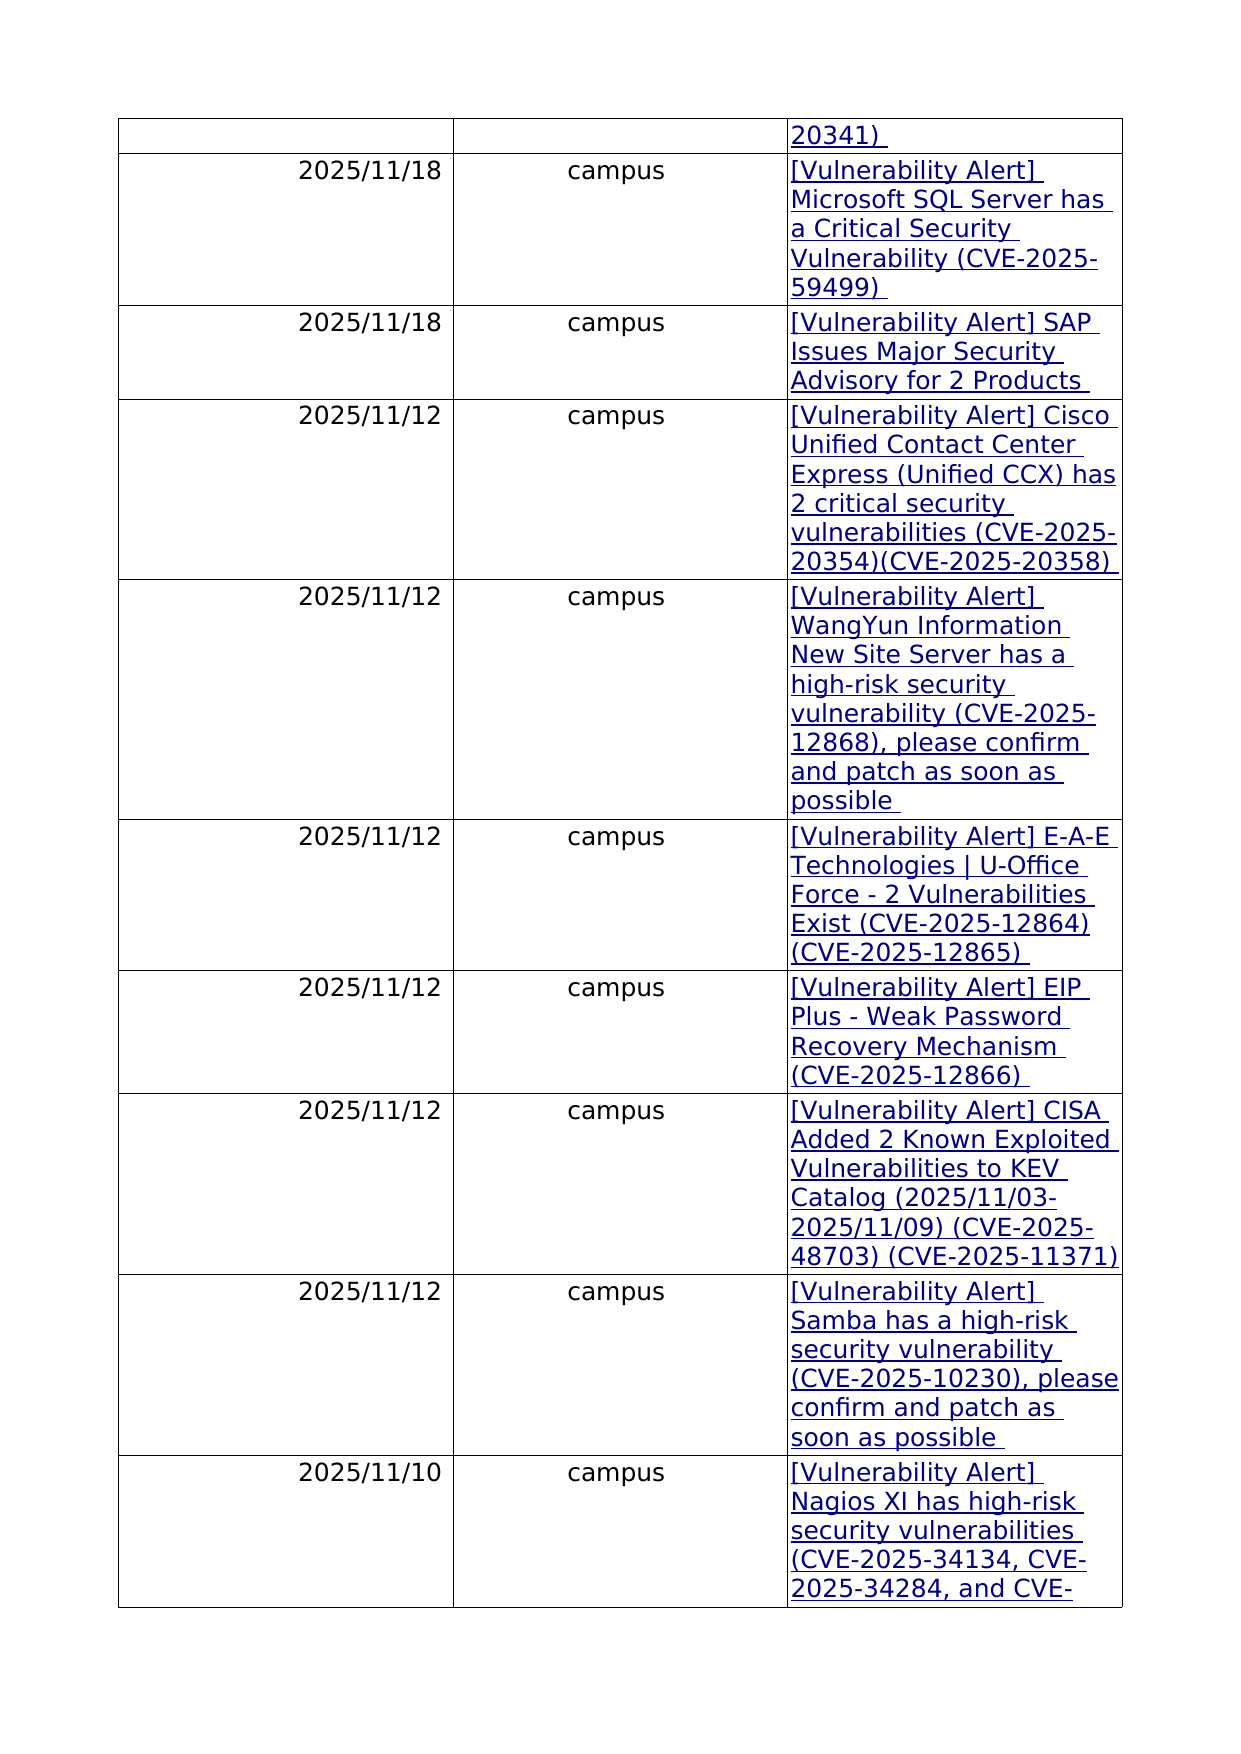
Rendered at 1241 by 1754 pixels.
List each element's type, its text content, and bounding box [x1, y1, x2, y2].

table_cell [Vulnerability Alert] Nagios XI has high-risk security vulnerabilities (CVE-2025-34134, CVE-2025-34284, and CVE- [788, 1456, 1122, 1607]
table_cell [Vulnerability Alert] Samba has a high-risk security vulnerability (CVE-2025-10230), please confirm and patch as soon as possible [788, 1275, 1122, 1455]
table_cell 2025/11/12 [119, 580, 453, 819]
table_cell campus [454, 580, 787, 819]
table_cell [454, 119, 787, 153]
table_cell [Vulnerability Alert] E-A-E Technologies | U-Office Force - 2 Vulnerabilities Exist (CVE-2025-12864)(CVE-2025-12865) [788, 820, 1122, 970]
table_cell [119, 119, 453, 153]
table_cell 2025/11/12 [119, 820, 453, 970]
table_cell campus [454, 154, 787, 305]
table_cell [Vulnerability Alert] Cisco Unified Contact Center Express (Unified CCX) has 2 critical security vulnerabilities (CVE-2025-20354)(CVE-2025-20358) [788, 400, 1122, 579]
table_cell [Vulnerability Alert] CISA Added 2 Known Exploited Vulnerabilities to KEV Catalog (2025/11/03-2025/11/09) (CVE-2025-48703) (CVE-2025-11371) [788, 1094, 1122, 1274]
table_cell campus [454, 306, 787, 398]
table_cell 20341) [788, 119, 1122, 153]
table_cell 2025/11/12 [119, 400, 453, 579]
table_cell campus [454, 1094, 787, 1274]
table_cell 2025/11/12 [119, 1094, 453, 1274]
table_cell 2025/11/12 [119, 1275, 453, 1455]
table_cell [Vulnerability Alert] SAP Issues Major Security Advisory for 2 Products [788, 306, 1122, 398]
table_cell 2025/11/10 [119, 1456, 453, 1607]
table_cell [Vulnerability Alert] WangYun Information New Site Server has a high-risk security vulnerability (CVE-2025-12868), please confirm and patch as soon as possible [788, 580, 1122, 819]
table_cell campus [454, 1456, 787, 1607]
table_cell campus [454, 971, 787, 1093]
table_cell campus [454, 820, 787, 970]
table_cell campus [454, 400, 787, 579]
table_cell [Vulnerability Alert] EIP Plus - Weak Password Recovery Mechanism (CVE-2025-12866) [788, 971, 1122, 1093]
table_cell [Vulnerability Alert] Microsoft SQL Server has a Critical Security Vulnerability (CVE-2025-59499) [788, 154, 1122, 305]
table_cell 2025/11/12 [119, 971, 453, 1093]
table_cell campus [454, 1275, 787, 1455]
table_cell 2025/11/18 [119, 154, 453, 305]
table_cell 2025/11/18 [119, 306, 453, 398]
